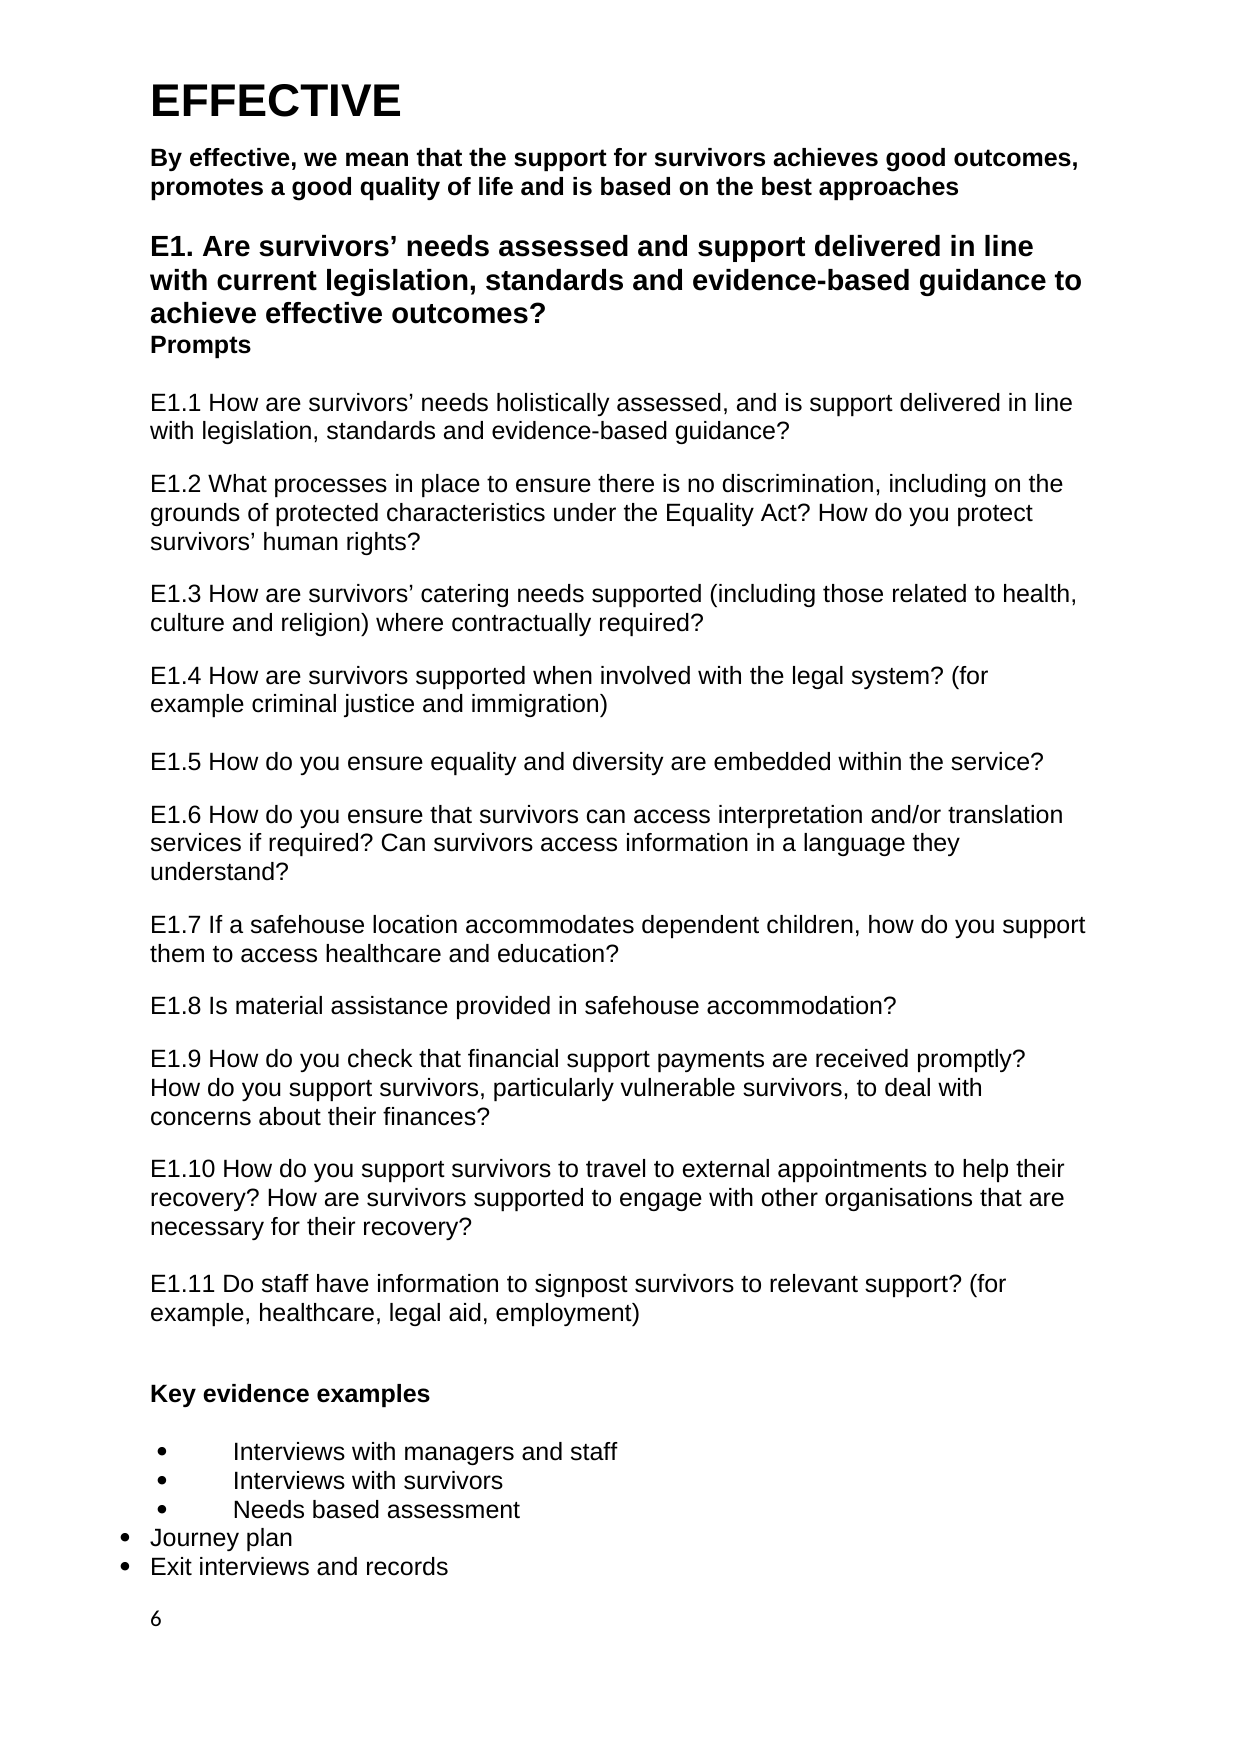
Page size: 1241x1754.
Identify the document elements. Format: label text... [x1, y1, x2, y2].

text By effective, we mean that the support for survivors achieves good outcomes, promotes a good quality of life and is based on the best approaches [150, 143, 1090, 201]
text E1.7 If a safehouse location accommodates dependent children, how do you support them to access healthcare and education? [150, 910, 1090, 967]
text E1.3 How are survivors’ catering needs supported (including those related to health, culture and religion) where contractually required? [150, 579, 1090, 637]
text E1.1 How are survivors’ needs holistically assessed, and is support delivered in line with legislation, standards and evidence-based guidance? [150, 387, 1090, 445]
text E1.4 How are survivors supported when involved with the legal system? (for example criminal justice and immigration) [150, 661, 1090, 718]
text E1.8 Is material assistance provided in safehouse accommodation? [150, 991, 1090, 1020]
text E1.2 What processes in place to ensure there is no discrimination, including on the grounds of protected characteristics under the Equality Act? How do you protect survivors’ human rights? [150, 469, 1090, 555]
list Interviews with managers and staff [158, 1437, 1090, 1466]
list Exit interviews and records [121, 1552, 1090, 1581]
text Prompts [150, 330, 1090, 359]
text E1.5 How do you ensure equality and diversity are embedded within the service? [150, 747, 1090, 776]
text E1.6 How do you ensure that survivors can access interpretation and/or translation services if required? Can survivors access information in a language they understand? [150, 799, 1090, 886]
list Journey plan [121, 1523, 1090, 1552]
subtitle E1. Are survivors’ needs assessed and support delivered in line with current legislation, standards and evidence-based guidance to achieve effective outcomes? [150, 229, 1090, 330]
text E1.10 How do you support survivors to travel to external appointments to help their recovery? How are survivors supported to engage with other organisations that are necessary for their recovery? [150, 1154, 1090, 1240]
text Key evidence examples [150, 1379, 1090, 1408]
text E1.11 Do staff have information to signpost survivors to relevant support? (for example, healthcare, legal aid, employment) [150, 1269, 1090, 1327]
list Interviews with survivors [158, 1466, 1090, 1494]
text EFFECTIVE [150, 74, 1090, 126]
list Needs based assessment [158, 1494, 1090, 1523]
text E1.9 How do you check that financial support payments are received promptly? How do you support survivors, particularly vulnerable survivors, to deal with concerns about their finances? [150, 1044, 1090, 1130]
